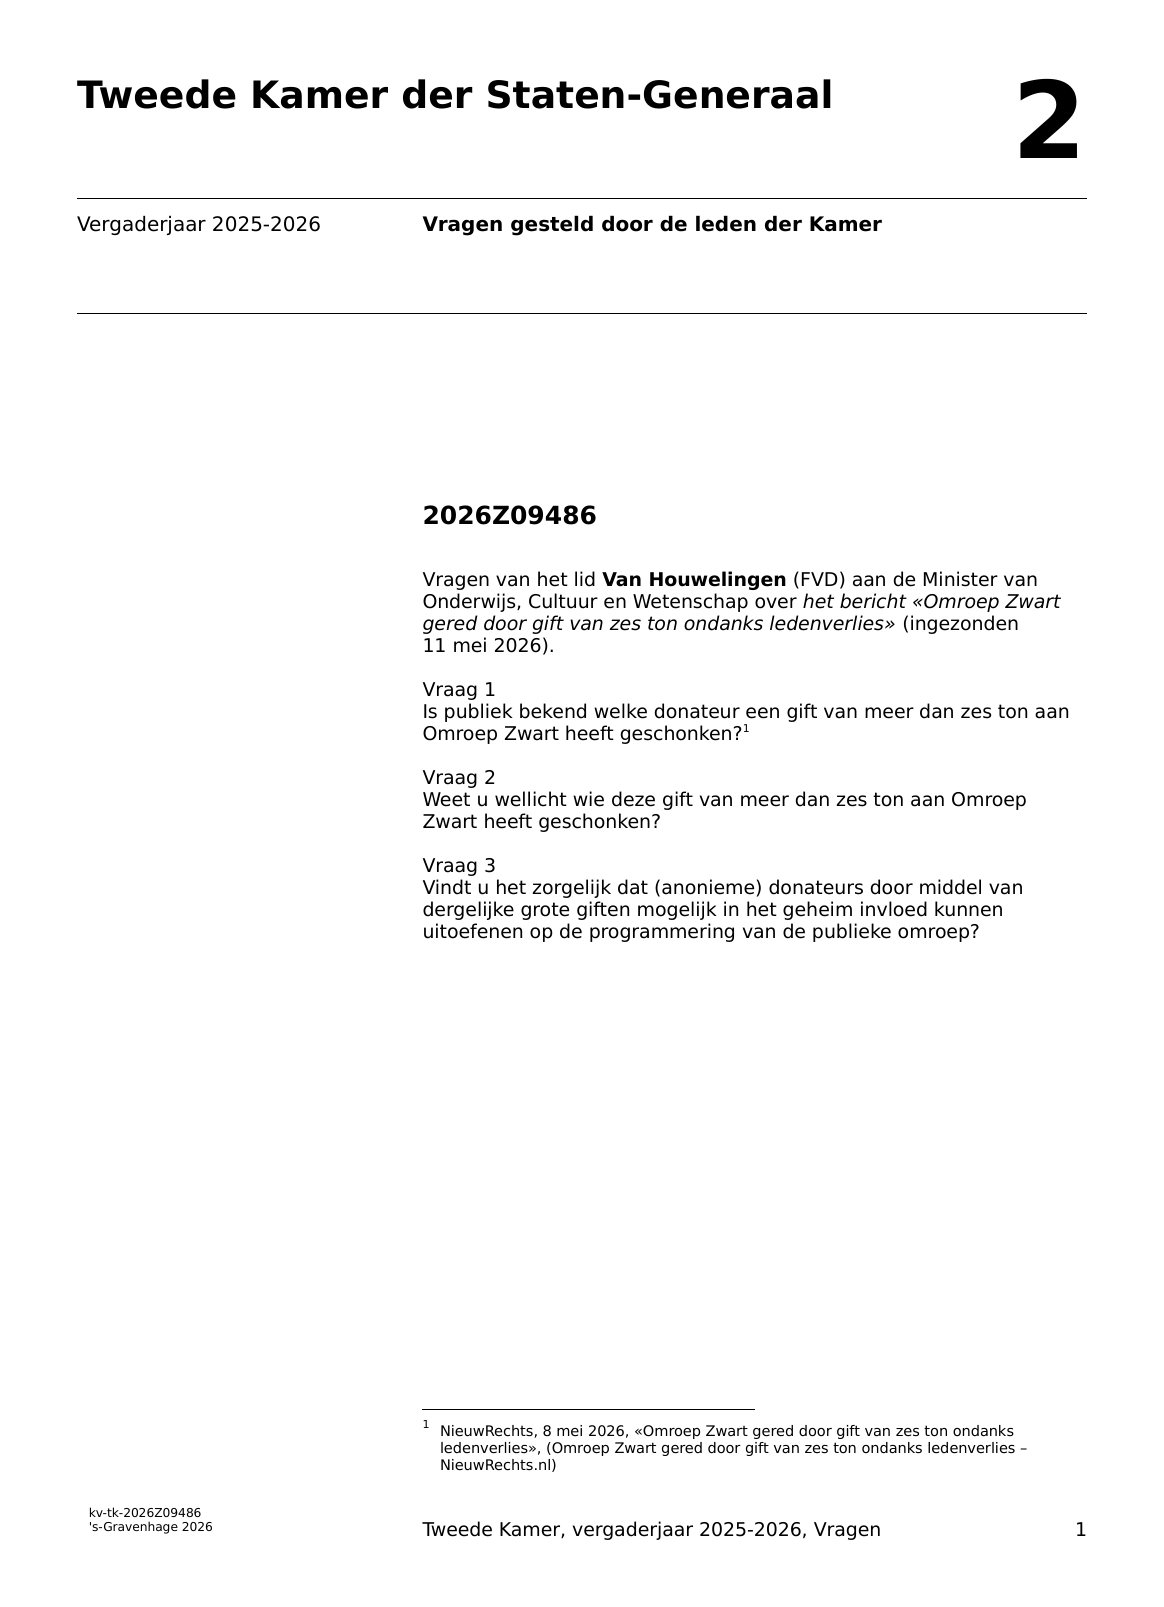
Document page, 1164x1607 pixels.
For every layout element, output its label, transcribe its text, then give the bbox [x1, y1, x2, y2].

table_cell Vragen gesteld door de leden der Kamer [422, 199, 1087, 313]
text Vindt u het zorgelijk dat (anonieme) donateurs door middel van dergelijke grote giften mogelijk in het geheim invloed kunnen uitoefenen op de programmering van de publieke omroep? [422, 877, 1087, 943]
text 's-Gravenhage 2026 [88, 1520, 323, 1534]
table_header Tweede Kamer der Staten-Generaal [77, 59, 886, 198]
table_cell Vergaderjaar 2025-2026 [77, 199, 422, 313]
table_header 2 [886, 59, 1087, 198]
text Vragen van het lid Van Houwelingen (FVD) aan de Minister van Onderwijs, Cultuur en Wetenschap over het bericht «Omroep Zwart gered door gift van zes ton ondanks ledenverlies» (ingezonden 11 mei 2026). [422, 569, 1087, 657]
text Vraag 3 [422, 855, 1087, 877]
text NieuwRechts, 8 mei 2026, «Omroep Zwart gered door gift van zes ton ondanks ledenverlies», (Omroep Zwart gered door gift van zes ton ondanks ledenverlies – NieuwRechts.nl) [422, 1418, 1087, 1474]
text Vraag 2 [422, 767, 1087, 789]
text Weet u wellicht wie deze gift van meer dan zes ton aan Omroep Zwart heeft geschonken? [422, 789, 1087, 833]
text kv-tk-2026Z09486 [88, 1506, 323, 1520]
text Vraag 1 [422, 679, 1087, 701]
text Is publiek bekend welke donateur een gift van meer dan zes ton aan Omroep Zwart heeft geschonken? [422, 701, 1087, 745]
text 2026Z09486 [422, 501, 1087, 531]
